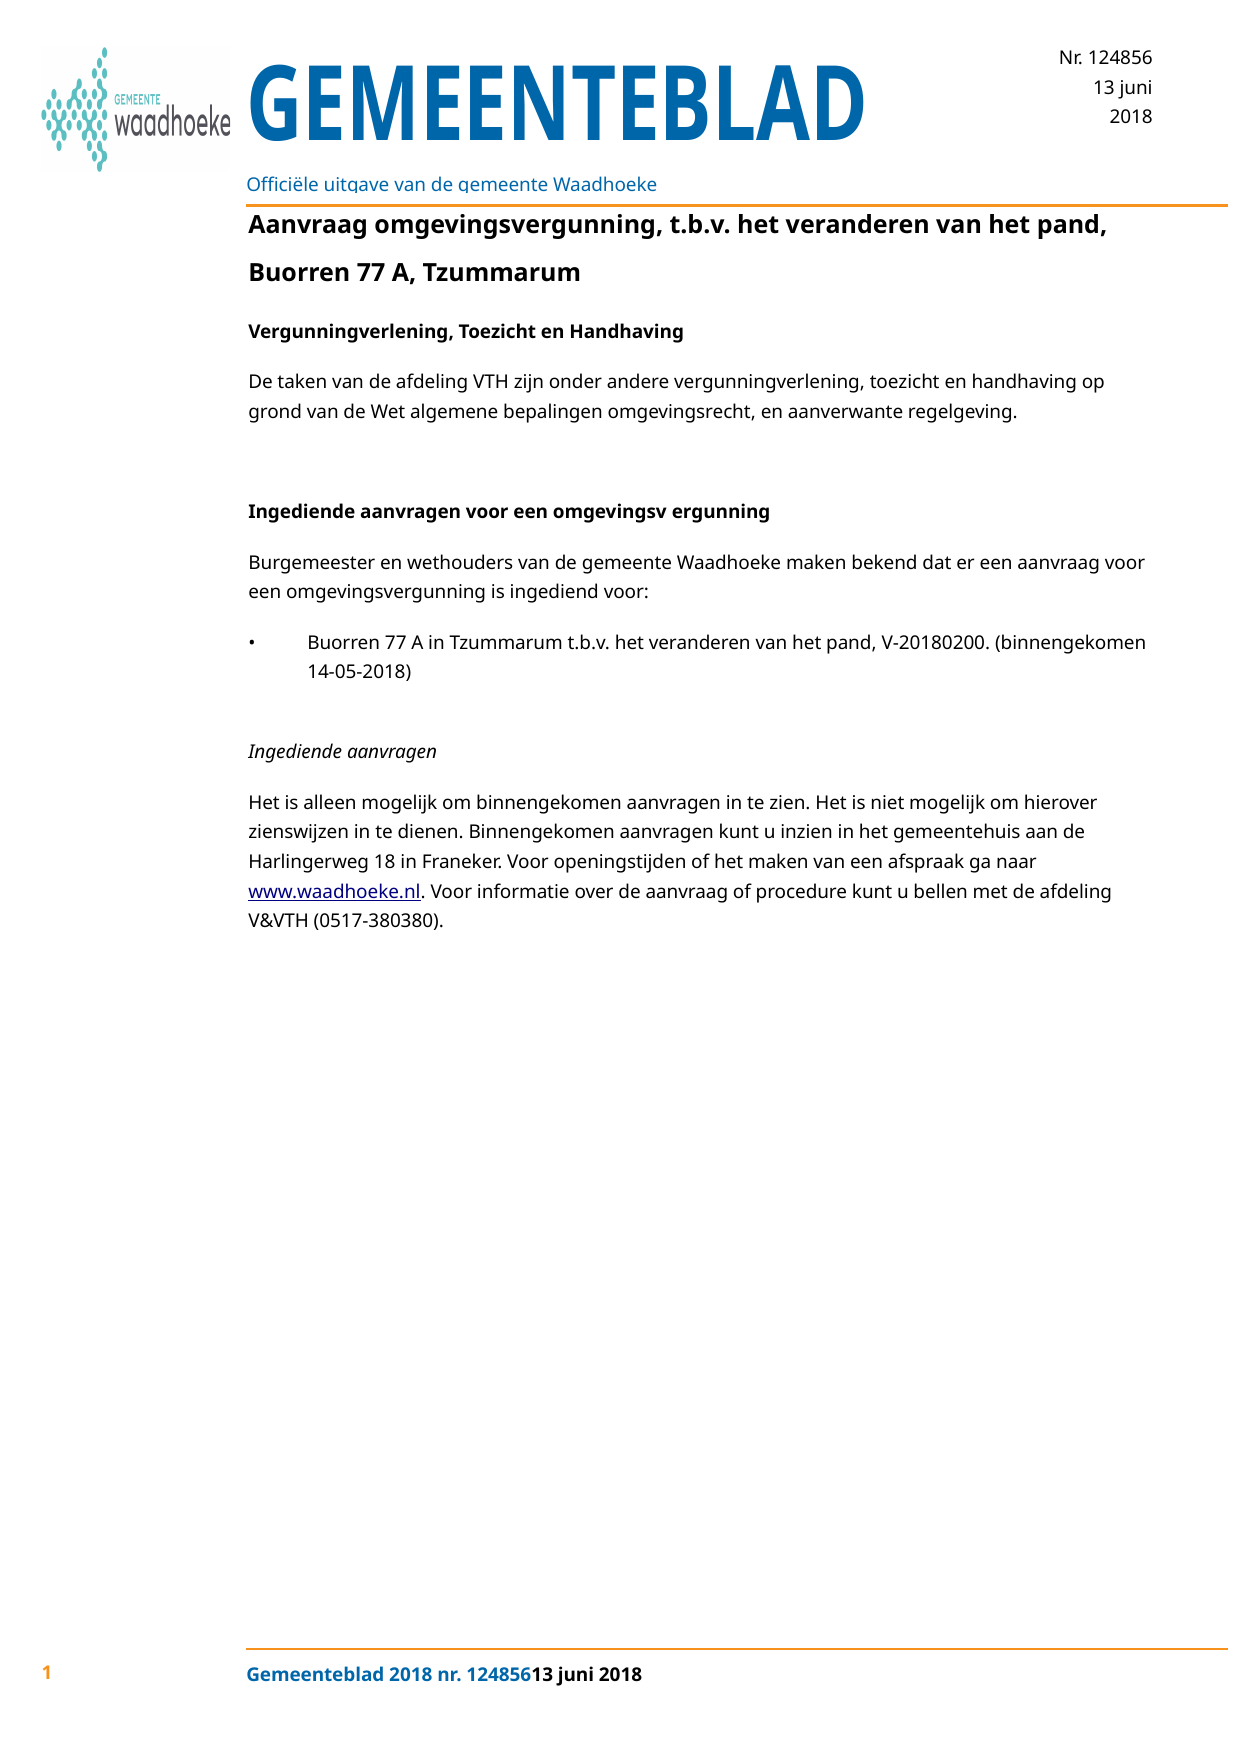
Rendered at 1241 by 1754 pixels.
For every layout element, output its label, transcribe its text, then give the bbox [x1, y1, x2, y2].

text Vergunningverlening, Toezicht en Handhaving [248, 318, 1152, 344]
text Het is alleen mogelijk om binnengekomen aanvragen in te zien. Het is niet mogelijk om hierover zienswijzen in te dienen. Binnengekomen aanvragen kunt u inzien in het gemeentehuis aan de Harlingerweg 18 in Franeker. Voor openingstijden of het maken van een afspraak ga naar www.waadhoeke.nl. Voor informatie over de aanvraag of procedure kunt u bellen met de afdeling V&VTH (0517-380380). [248, 789, 1152, 933]
text Burgemeester en wethouders van de gemeente Waadhoeke maken bekend dat er een aanvraag voor een omgevingsvergunning is ingediend voor: [248, 549, 1152, 604]
text Ingediende aanvragen [248, 739, 1152, 764]
text Ingediende aanvragen voor een omgevingsv ergunning [248, 499, 1152, 524]
picture [41, 47, 231, 172]
list Buorren 77 A in Tzummarum t.b.v. het veranderen van het pand, V-20180200. (binnengekomen 14-05-2018) [248, 629, 1152, 684]
text De taken van de afdeling VTH zijn onder andere vergunningverlening, toezicht en handhaving op grond van de Wet algemene bepalingen omgevingsrecht, en aanverwante regelgeving. [248, 368, 1152, 424]
text Aanvraag omgevingsvergunning, t.b.v. het veranderen van het pand, Buorren 77 A, Tzummarum [248, 207, 1152, 288]
